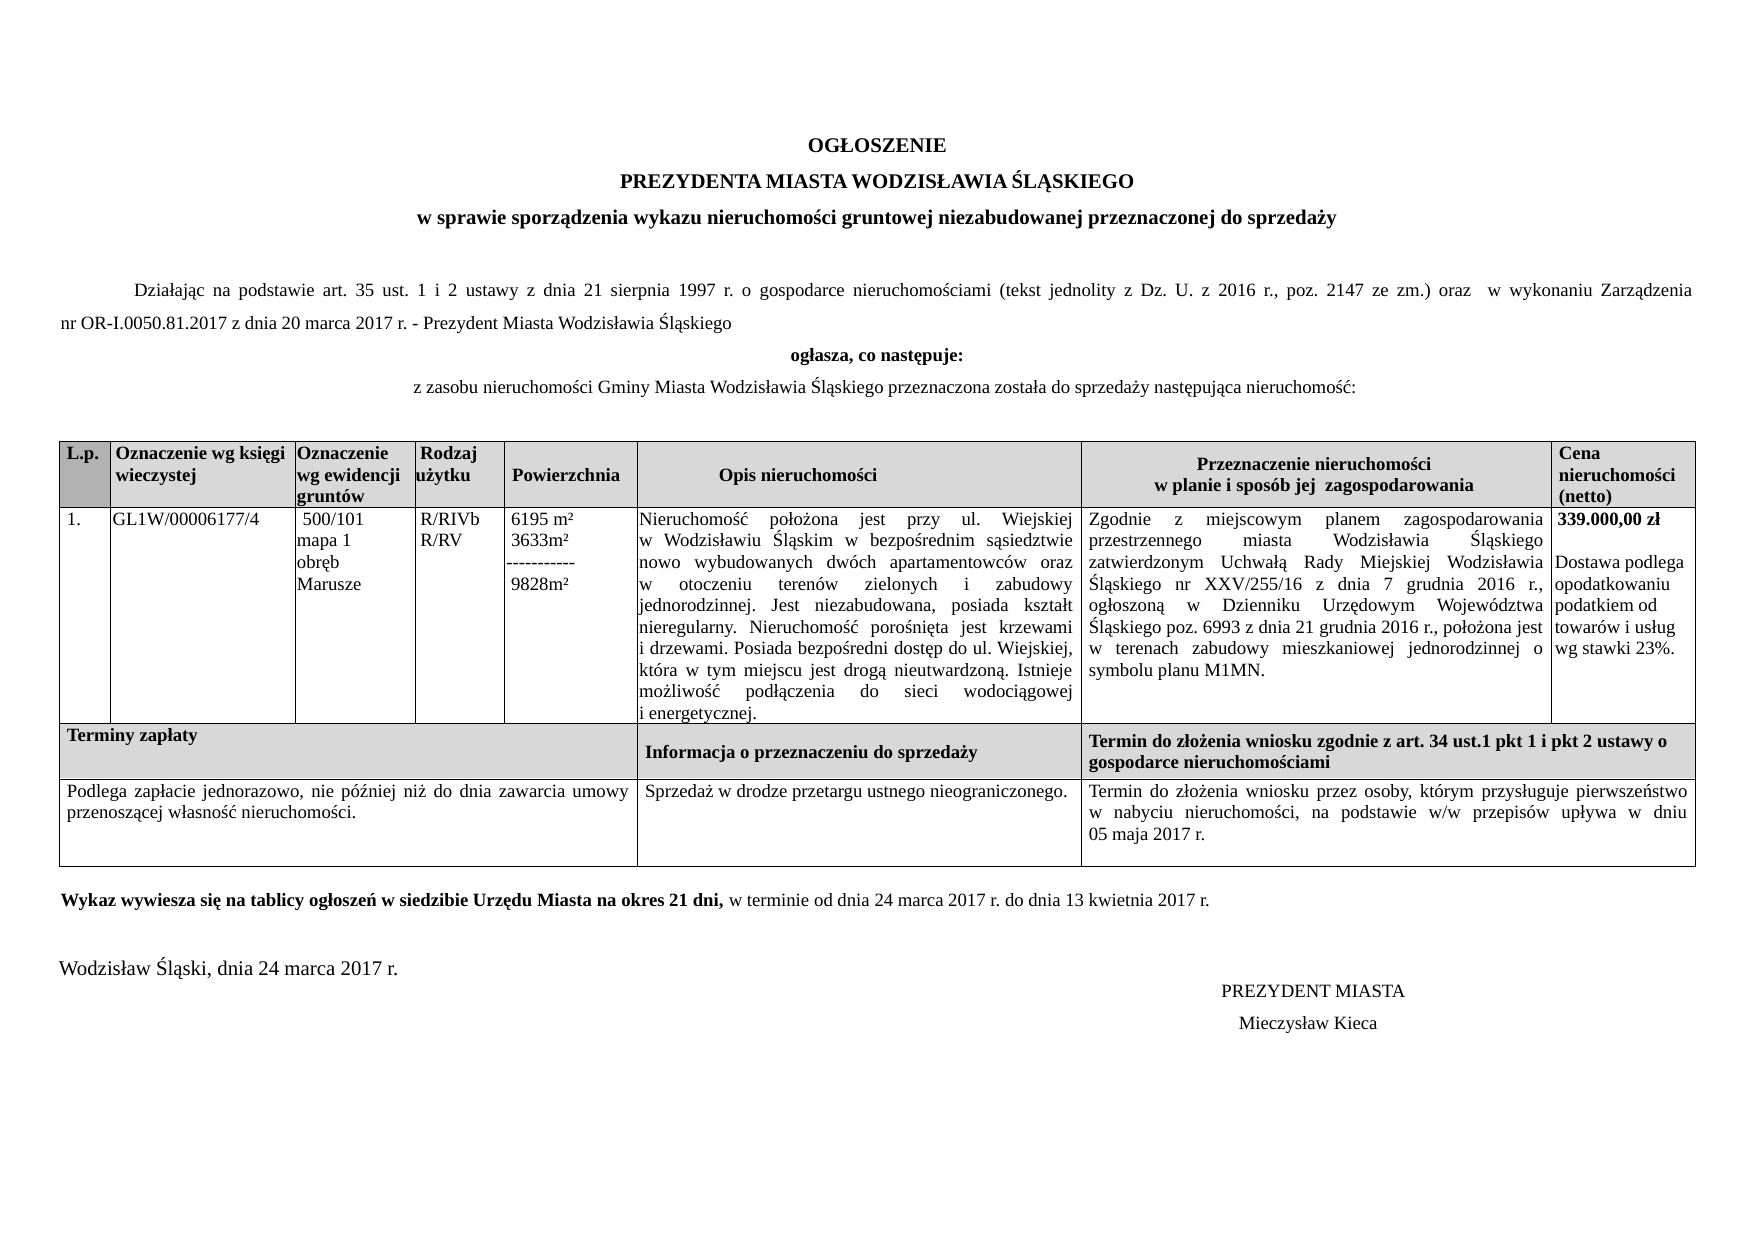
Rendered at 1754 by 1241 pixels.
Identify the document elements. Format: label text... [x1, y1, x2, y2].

subtitle PREZYDENTA MIASTA WODZISŁAWIA ŚLĄSKIEGO [118, 169, 1636, 193]
table_cell Sprzedaż w drodze przetargu ustnego nieograniczonego. [638, 780, 1081, 866]
table_header Opis nieruchomości [638, 442, 1081, 507]
table_cell Zgodnie z miejscowym planem zagospodarowania przestrzennego miasta Wodzisławia Śląskiego zatwierdzonym Uchwałą Rady Miejskiej Wodzisławia Śląskiego nr XXV/255/16 z dnia 7 grudnia 2016 r., ogłoszoną w Dzienniku Urzędowym Województwa Śląskiego poz. 6993 z dnia 21 grudnia 2016 r., położona jest w terenach zabudowy mieszkaniowej jednorodzinnej o symbolu planu M1MN. [1082, 508, 1551, 723]
text PREZYDENT MIASTA [1221, 980, 1636, 1001]
text Wykaz wywiesza się na tablicy ogłoszeń w siedzibie Urzędu Miasta na okres 21 dni, w terminie od dnia 24 marca 2017 r. do dnia 13 kwietnia 2017 r. [60, 888, 1636, 910]
text Wodzisław Śląski, dnia 24 marca 2017 r. [59, 956, 1636, 980]
text w sprawie sporządzenia wykazu nieruchomości gruntowej niezabudowanej przeznaczonej do sprzedaży [118, 205, 1636, 229]
table_header Oznaczenie wg księgi wieczystej [111, 442, 295, 507]
table_cell R/RIVb R/RV [416, 508, 504, 723]
table_header Rodzaj użytku [416, 442, 504, 507]
table_cell Nieruchomość położona jest przy ul. Wiejskiej w Wodzisławiu Śląskim w bezpośrednim sąsiedztwie nowo wybudowanych dwóch apartamentowców oraz w otoczeniu terenów zielonych i zabudowy jednorodzinnej. Jest niezabudowana, posiada kształt nieregularny. Nieruchomość porośnięta jest krzewami i drzewami. Posiada bezpośredni dostęp do ul. Wiejskiej, która w tym miejscu jest drogą nieutwardzoną. Istnieje możliwość podłączenia do sieci wodociągowej i energetycznej. [638, 508, 1081, 723]
text Mieczysław Kieca [1238, 1012, 1636, 1034]
table_cell 500/101 mapa 1 obręb Marusze [296, 508, 415, 723]
title OGŁOSZENIE [118, 133, 1636, 157]
table_cell 339.000,00 zł Dostawa podlega opodatkowaniu podatkiem od towarów i usług wg stawki 23%. [1552, 508, 1695, 723]
table_cell 1. [60, 508, 110, 723]
table_cell GL1W/00006177/4 [111, 508, 295, 723]
table_header L.p. [60, 442, 110, 507]
table_header Cena nieruchomości (netto) [1552, 442, 1695, 507]
table_cell Informacja o przeznaczeniu do sprzedaży [638, 724, 1081, 778]
table_cell Podlega zapłacie jednorazowo, nie później niż do dnia zawarcia umowy przenoszącej własność nieruchomości. [60, 780, 637, 866]
table_cell Termin do złożenia wniosku przez osoby, którym przysługuje pierwszeństwo w nabyciu nieruchomości, na podstawie w/w przepisów upływa w dniu 05 maja 2017 r. [1082, 780, 1695, 866]
table_cell Terminy zapłaty [60, 724, 637, 778]
text ogłasza, co następuje: [118, 344, 1636, 366]
table_cell 6195 m² 3633m² ----------- 9828m² [505, 508, 637, 723]
table_header Przeznaczenie nieruchomości w planie i sposób jej zagospodarowania [1082, 442, 1551, 507]
text Działając na podstawie art. 35 ust. 1 i 2 ustawy z dnia 21 sierpnia 1997 r. o gospodarce nieruchomościami (tekst jednolity z Dz. U. z 2016 r., poz. 2147 ze zm.) oraz w wykonaniu Zarządzenia nr OR-I.0050.81.2017 z dnia 20 marca 2017 r. - Prezydent Miasta Wodzisławia Śląskiego [60, 277, 1695, 333]
table_cell Termin do złożenia wniosku zgodnie z art. 34 ust.1 pkt 1 i pkt 2 ustawy o gospodarce nieruchomościami [1082, 724, 1695, 778]
table_header Powierzchnia [505, 442, 637, 507]
table_header Oznaczenie wg ewidencji gruntów [296, 442, 415, 507]
text z zasobu nieruchomości Gminy Miasta Wodzisławia Śląskiego przeznaczona została do sprzedaży następująca nieruchomość: [413, 376, 1636, 398]
